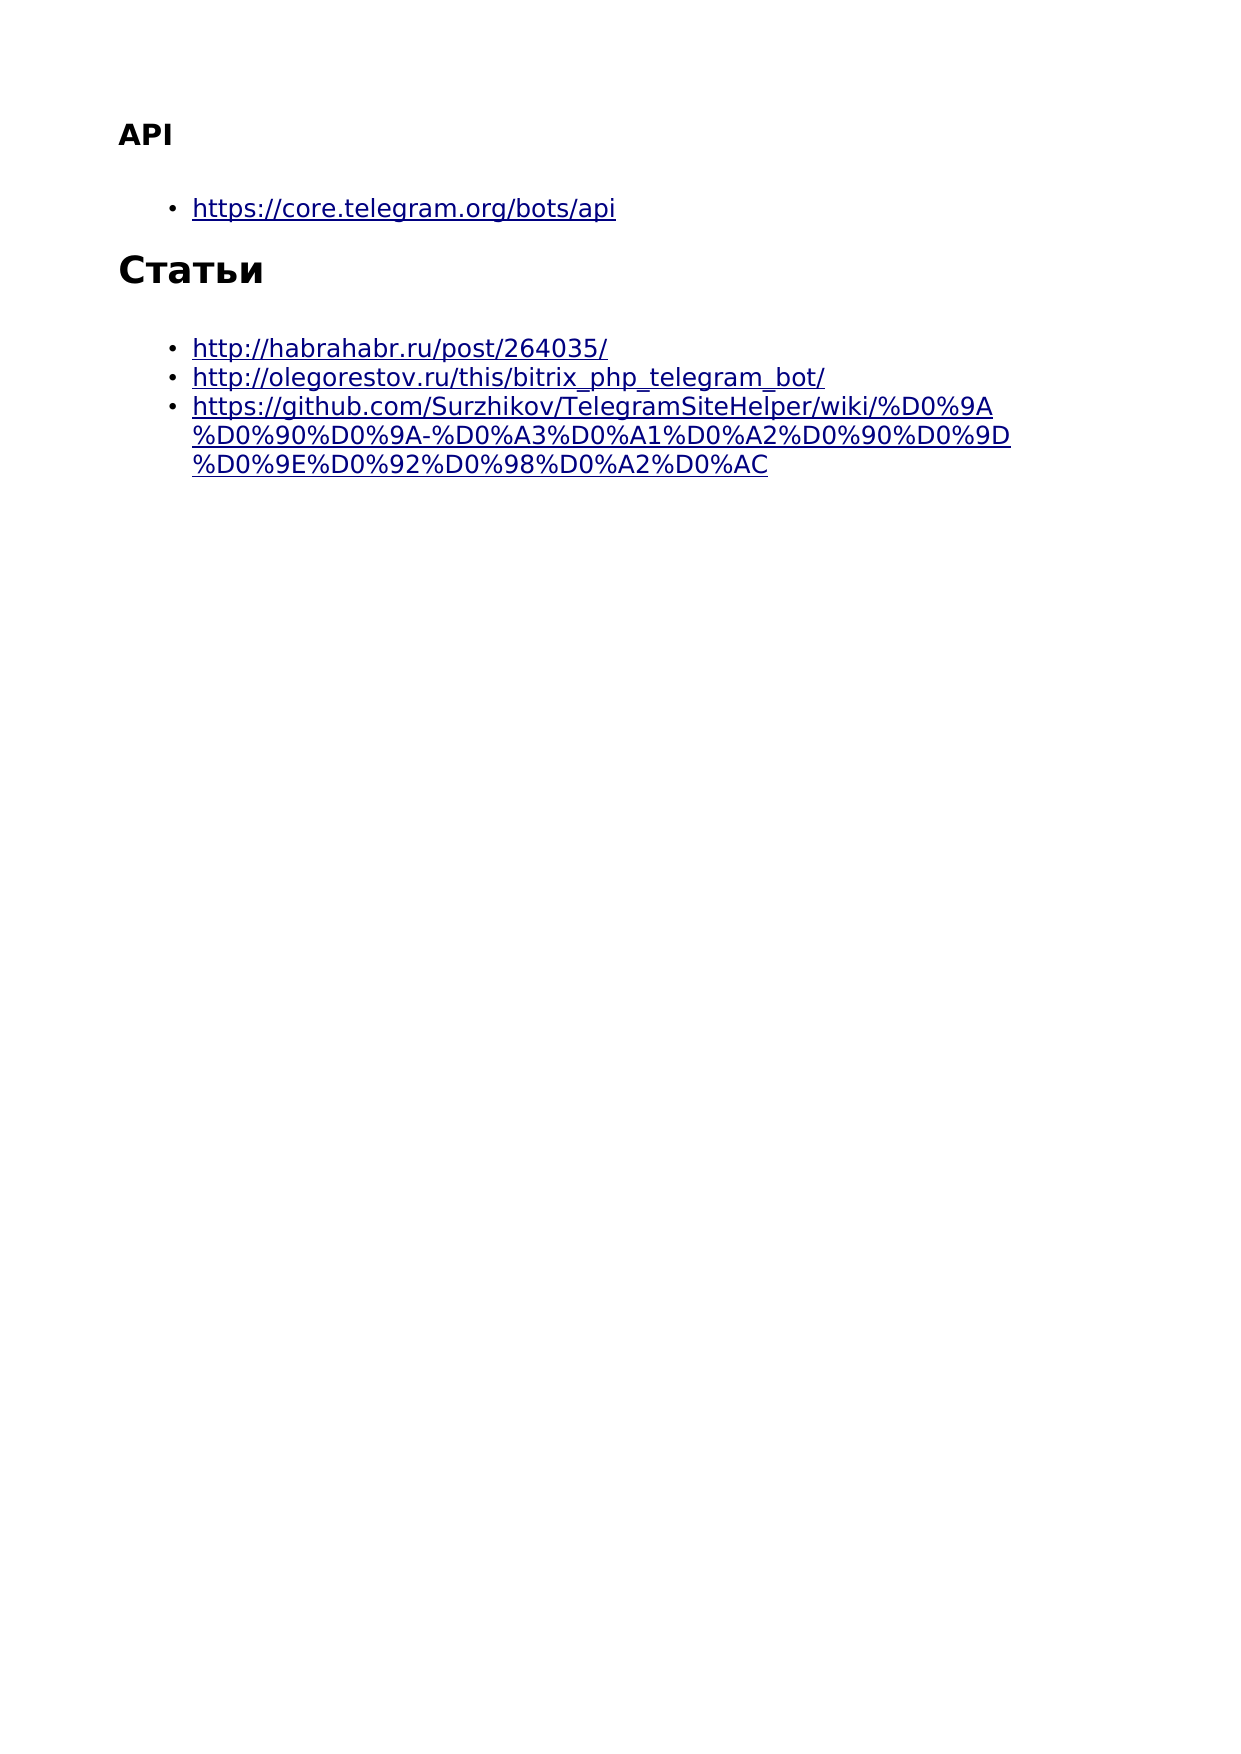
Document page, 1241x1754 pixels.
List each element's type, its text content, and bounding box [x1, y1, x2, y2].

list https://github.com/Surzhikov/TelegramSiteHelper/wiki/%D0%9A%D0%90%D0%9A-%D0%A3%D0%A1%D0%A2%D0%90%D0%9D%D0%9E%D0%92%D0%98%D0%A2%D0%AC [177, 392, 1122, 480]
list http://olegorestov.ru/this/bitrix_php_telegram_bot/ [177, 363, 1122, 392]
subtitle API [118, 118, 1122, 152]
subtitle Статьи [118, 248, 1122, 292]
list http://habrahabr.ru/post/264035/ [177, 334, 1122, 363]
list https://core.telegram.org/bots/api [177, 194, 1122, 223]
